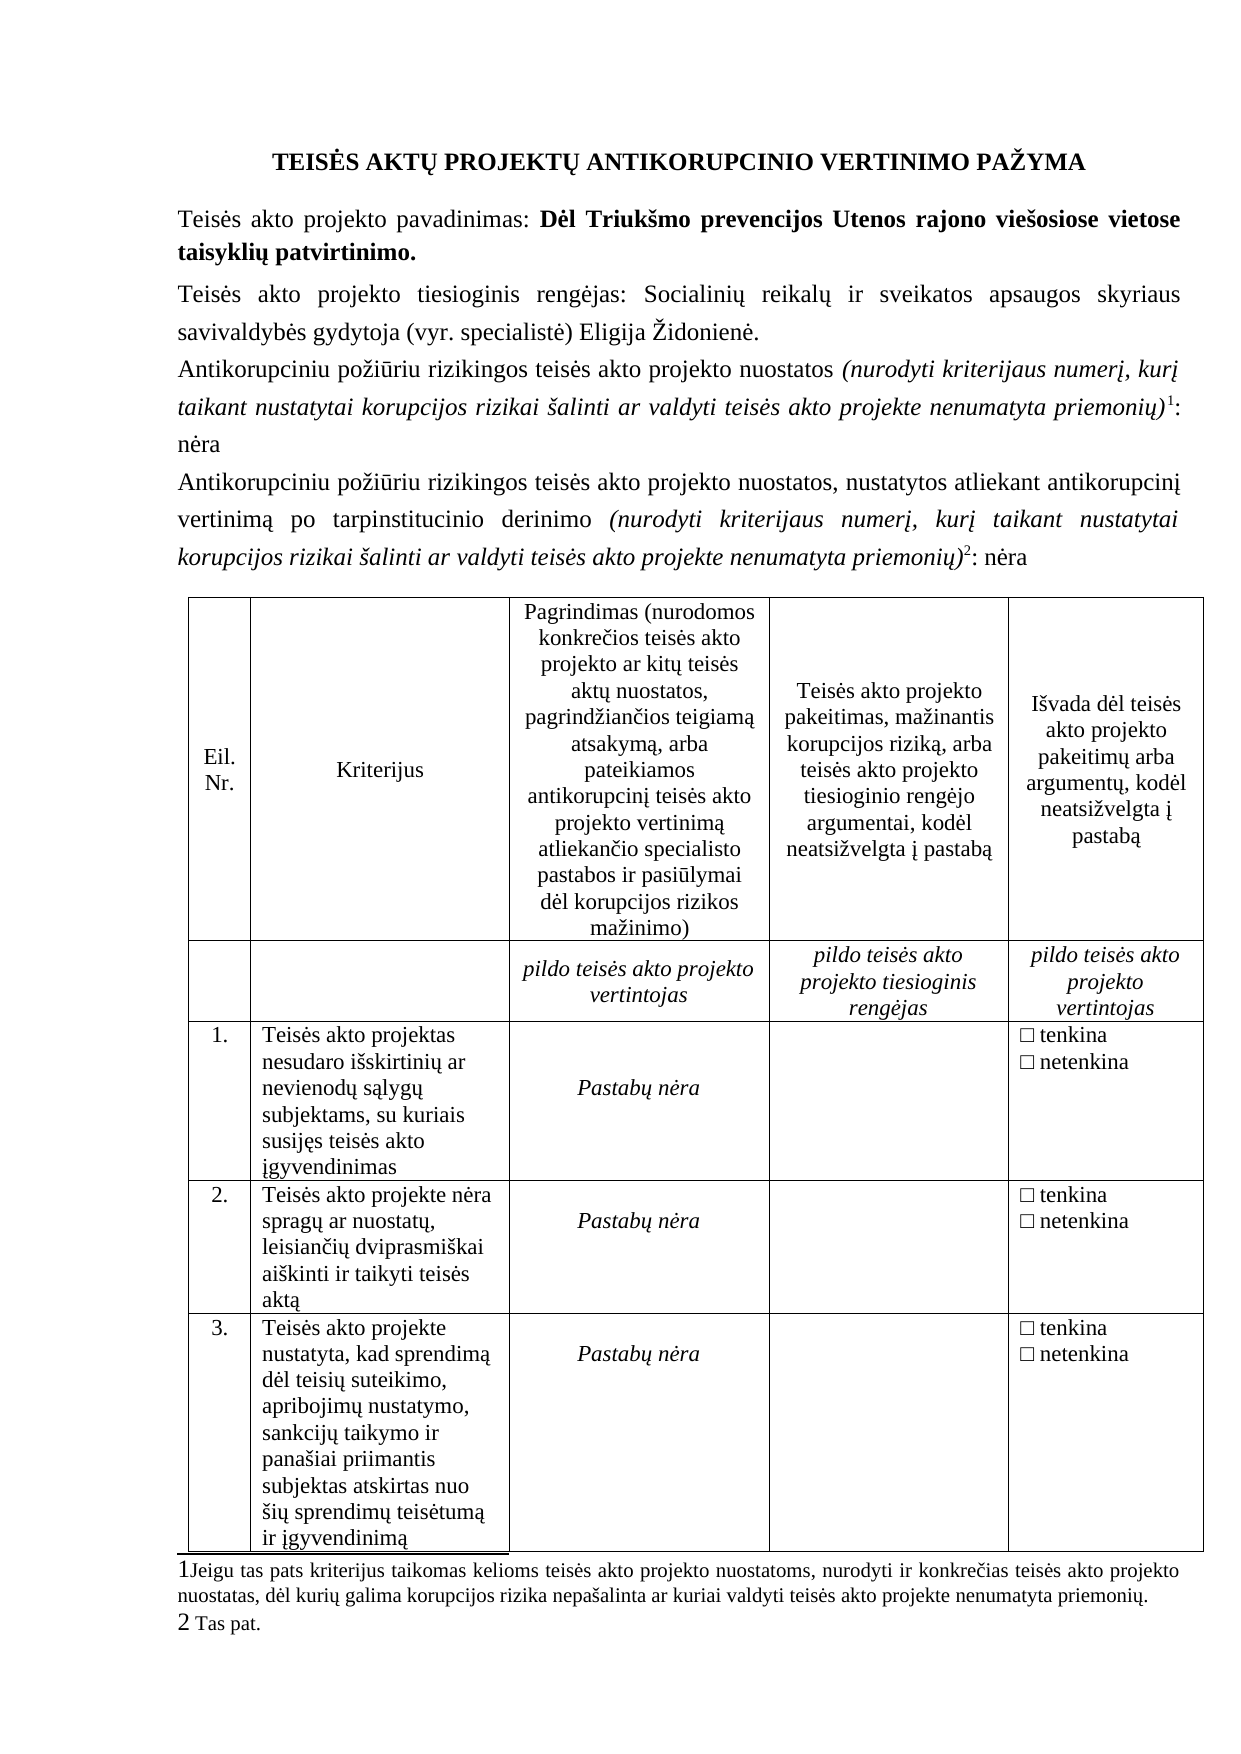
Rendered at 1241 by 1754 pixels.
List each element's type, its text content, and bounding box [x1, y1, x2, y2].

table_cell Pastabų nėra [510, 1022, 769, 1180]
table_cell □ tenkina □ netenkina [1009, 1022, 1203, 1180]
table_header Eil. Nr. [189, 598, 250, 940]
table_cell [189, 941, 250, 1021]
table_cell Teisės akto projektas nesudaro išskirtinių ar nevienodų sąlygų subjektams, su kuriais susijęs teisės akto įgyvendinimas [251, 1022, 509, 1180]
table_cell pildo teisės akto projekto vertintojas [510, 941, 769, 1021]
table_cell Pastabų nėra [510, 1314, 769, 1551]
table_cell [770, 1022, 1008, 1180]
table_cell pildo teisės akto projekto tiesioginis rengėjas [770, 941, 1008, 1021]
table_cell Teisės akto projekte nėra spragų ar nuostatų, leisiančių dviprasmiškai aiškinti ir taikyti teisės aktą [251, 1181, 509, 1312]
table_header Pagrindimas (nurodomos konkrečios teisės akto projekto ar kitų teisės aktų nuostatos, pagrindžiančios teigiamą atsakymą, arba pateikiamos antikorupcinį teisės akto projekto vertinimą atliekančio specialisto pastabos ir pasiūlymai dėl korupcijos rizikos mažinimo) [510, 598, 769, 940]
table_cell Pastabų nėra [510, 1181, 769, 1312]
table_cell □ tenkina □ netenkina [1009, 1314, 1203, 1551]
table_cell 3. [189, 1314, 250, 1551]
table_cell □ tenkina □ netenkina [1009, 1181, 1203, 1312]
table_cell [770, 1181, 1008, 1312]
table_cell 2. [189, 1181, 250, 1312]
text Antikorupciniu požiūriu rizikingos teisės akto projekto nuostatos, nustatytos atliekant antikorupcinį vertinimą po tarpinstitucinio derinimo (nurodyti kriterijaus numerį, kurį taikant nustatytai korupcijos rizikai šalinti ar valdyti teisės akto projekte nenumatyta priemonių): nėra [177, 458, 1181, 570]
table_cell [770, 1314, 1008, 1551]
table_cell Teisės akto projekte nustatyta, kad sprendimą dėl teisių suteikimo, apribojimų nustatymo, sankcijų taikymo ir panašiai priimantis subjektas atskirtas nuo šių sprendimų teisėtumą ir įgyvendinimą [251, 1314, 509, 1551]
table_header Išvada dėl teisės akto projekto pakeitimų arba argumentų, kodėl neatsižvelgta į pastabą [1009, 598, 1203, 940]
table_header Teisės akto projekto pakeitimas, mažinantis korupcijos riziką, arba teisės akto projekto tiesioginio rengėjo argumentai, kodėl neatsižvelgta į pastabą [770, 598, 1008, 940]
text TEISĖS AKTŲ PROJEKTŲ ANTIKORUPCINIO VERTINIMO PAŽYMA [177, 147, 1181, 176]
text Antikorupciniu požiūriu rizikingos teisės akto projekto nuostatos (nurodyti kriterijaus numerį, kurį taikant nustatytai korupcijos rizikai šalinti ar valdyti teisės akto projekte nenumatyta priemonių): nėra [177, 345, 1181, 458]
table_header Kriterijus [251, 598, 509, 940]
text Teisės akto projekto tiesioginis rengėjas: Socialinių reikalų ir sveikatos apsaugos skyriaus savivaldybės gydytoja (vyr. specialistė) Eligija Židonienė. [177, 270, 1181, 345]
text Teisės akto projekto pavadinimas: Dėl Triukšmo prevencijos Utenos rajono viešosiose vietose taisyklių patvirtinimo. [177, 204, 1181, 266]
text Tas pat. [177, 1607, 1181, 1636]
table_cell [251, 941, 509, 1021]
table_cell pildo teisės akto projekto vertintojas [1009, 941, 1203, 1021]
table_cell 1. [189, 1022, 250, 1180]
text Jeigu tas pats kriterijus taikomas kelioms teisės akto projekto nuostatoms, nurodyti ir konkrečias teisės akto projekto nuostatas, dėl kurių galima korupcijos rizika nepašalinta ar kuriai valdyti teisės akto projekte nenumatyta priemonių. [177, 1554, 1181, 1607]
